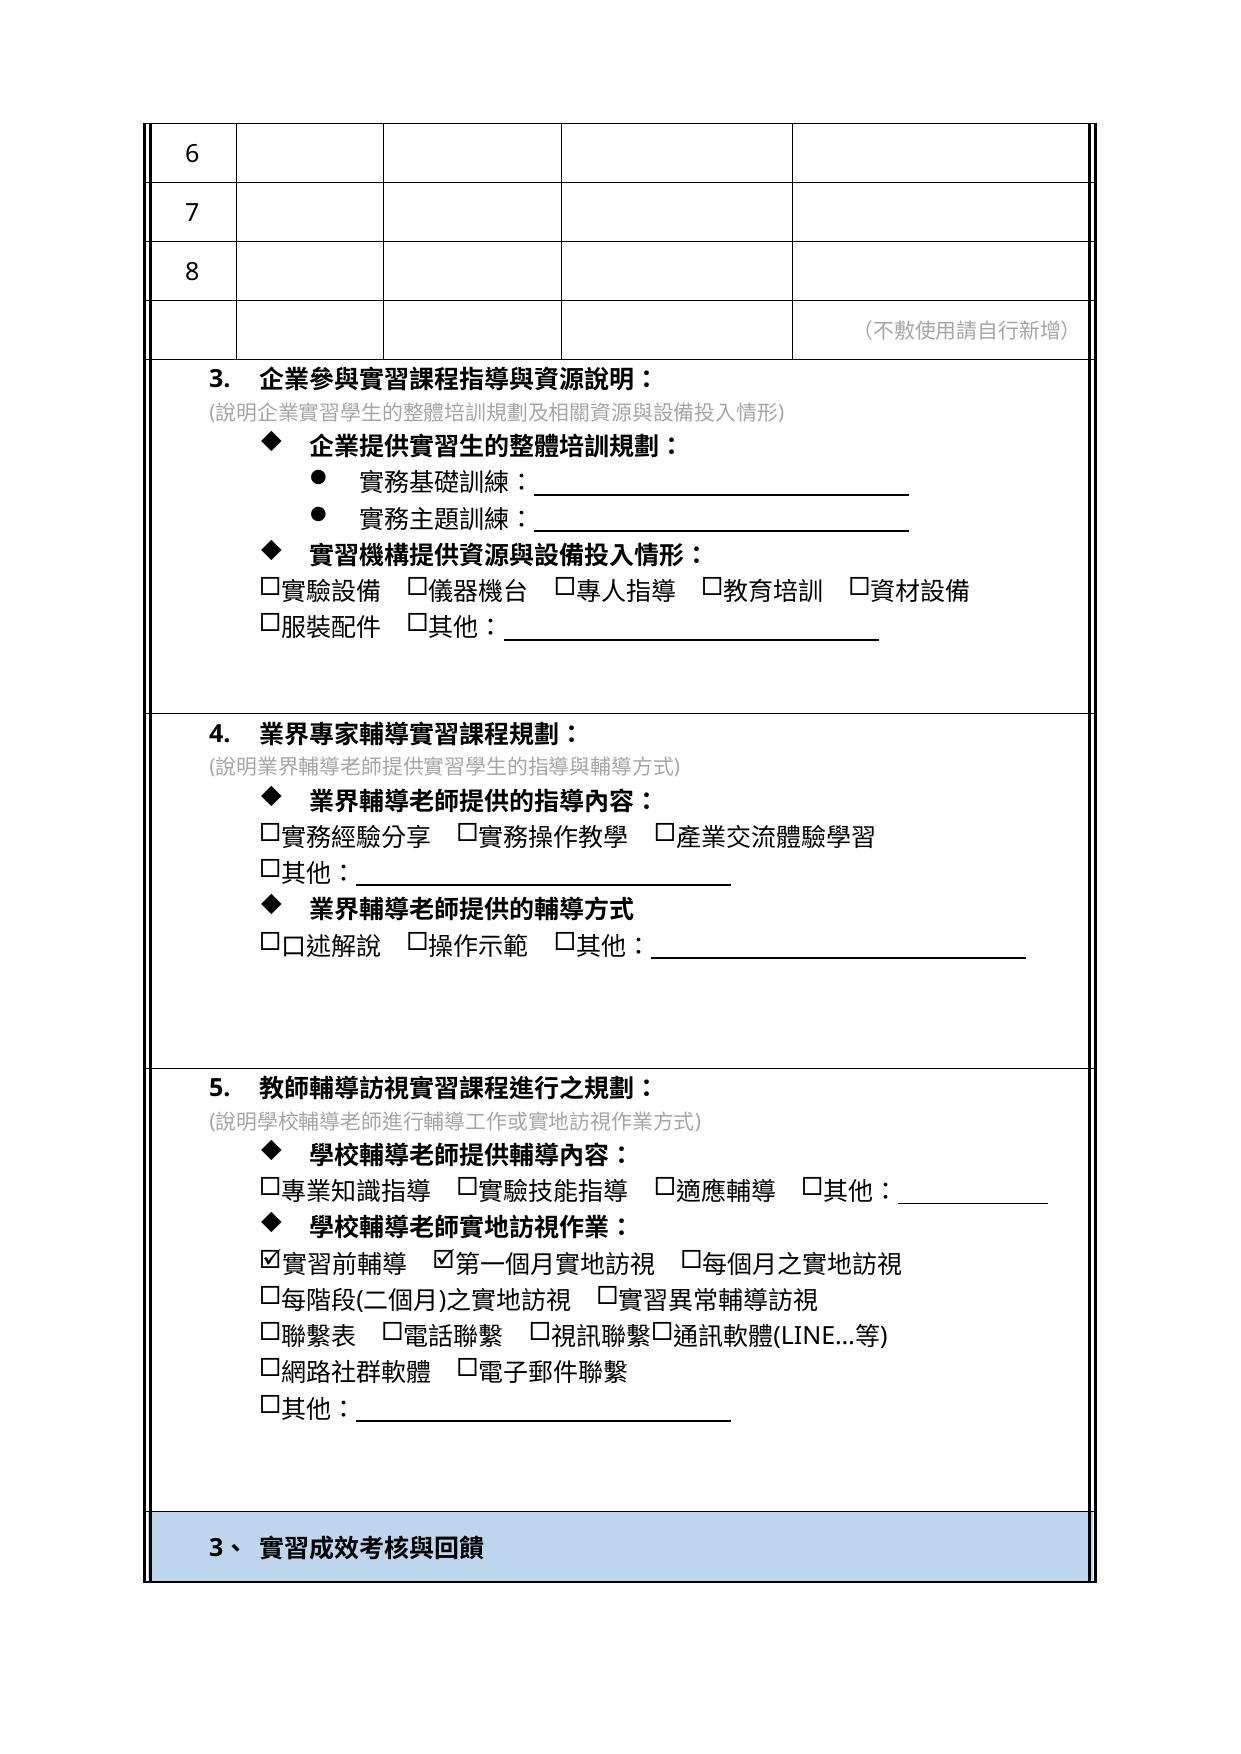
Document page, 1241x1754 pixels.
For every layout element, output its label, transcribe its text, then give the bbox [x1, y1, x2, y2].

table_cell 8 [152, 242, 236, 300]
table_cell [237, 242, 383, 300]
table_cell [237, 183, 383, 241]
table_cell 7 [152, 183, 236, 241]
table_cell [793, 242, 1088, 300]
table_cell 6 [152, 124, 236, 182]
table_cell [384, 242, 561, 300]
table_cell [152, 301, 236, 359]
table_cell [384, 301, 561, 359]
table_cell [793, 183, 1088, 241]
table_cell [237, 124, 383, 182]
table_cell [384, 124, 561, 182]
table_cell [793, 124, 1088, 182]
table_cell [562, 242, 792, 300]
table_cell （不敷使用請自行新增） [793, 301, 1088, 359]
table_cell 實習成效考核與回饋 [152, 1512, 1088, 1581]
table_cell [562, 301, 792, 359]
table_cell [384, 183, 561, 241]
table_cell [562, 183, 792, 241]
table_cell [237, 301, 383, 359]
table_cell [562, 124, 792, 182]
table_cell 教師輔導訪視實習課程進行之規劃： (說明學校輔導老師進行輔導工作或實地訪視作業方式) 學校輔導老師提供輔導內容： 專業知識指導 實驗技能指導 適應輔導 其他： 學校輔導老師實地訪視作業： 實習前輔導 第一個月實地訪視 每個月之實地訪視 每階段(二個月)之實地訪視 實習異常輔導訪視 聯繫表 電話聯繫 視訊聯繫通訊軟體(LINE…等) 網路社群軟體 電子郵件聯繫 其他： [152, 1069, 1088, 1511]
table_cell 業界專家輔導實習課程規劃： (說明業界輔導老師提供實習學生的指導與輔導方式) 業界輔導老師提供的指導內容： 實務經驗分享 實務操作教學 產業交流體驗學習 其他： 業界輔導老師提供的輔導方式 口述解說 操作示範 其他： [152, 714, 1088, 1068]
table_cell 企業參與實習課程指導與資源說明： (說明企業實習學生的整體培訓規劃及相關資源與設備投入情形) 企業提供實習生的整體培訓規劃： 實務基礎訓練： 實務主題訓練： 實習機構提供資源與設備投入情形： 實驗設備 儀器機台 專人指導 教育培訓 資材設備 服裝配件 其他： [152, 360, 1088, 713]
